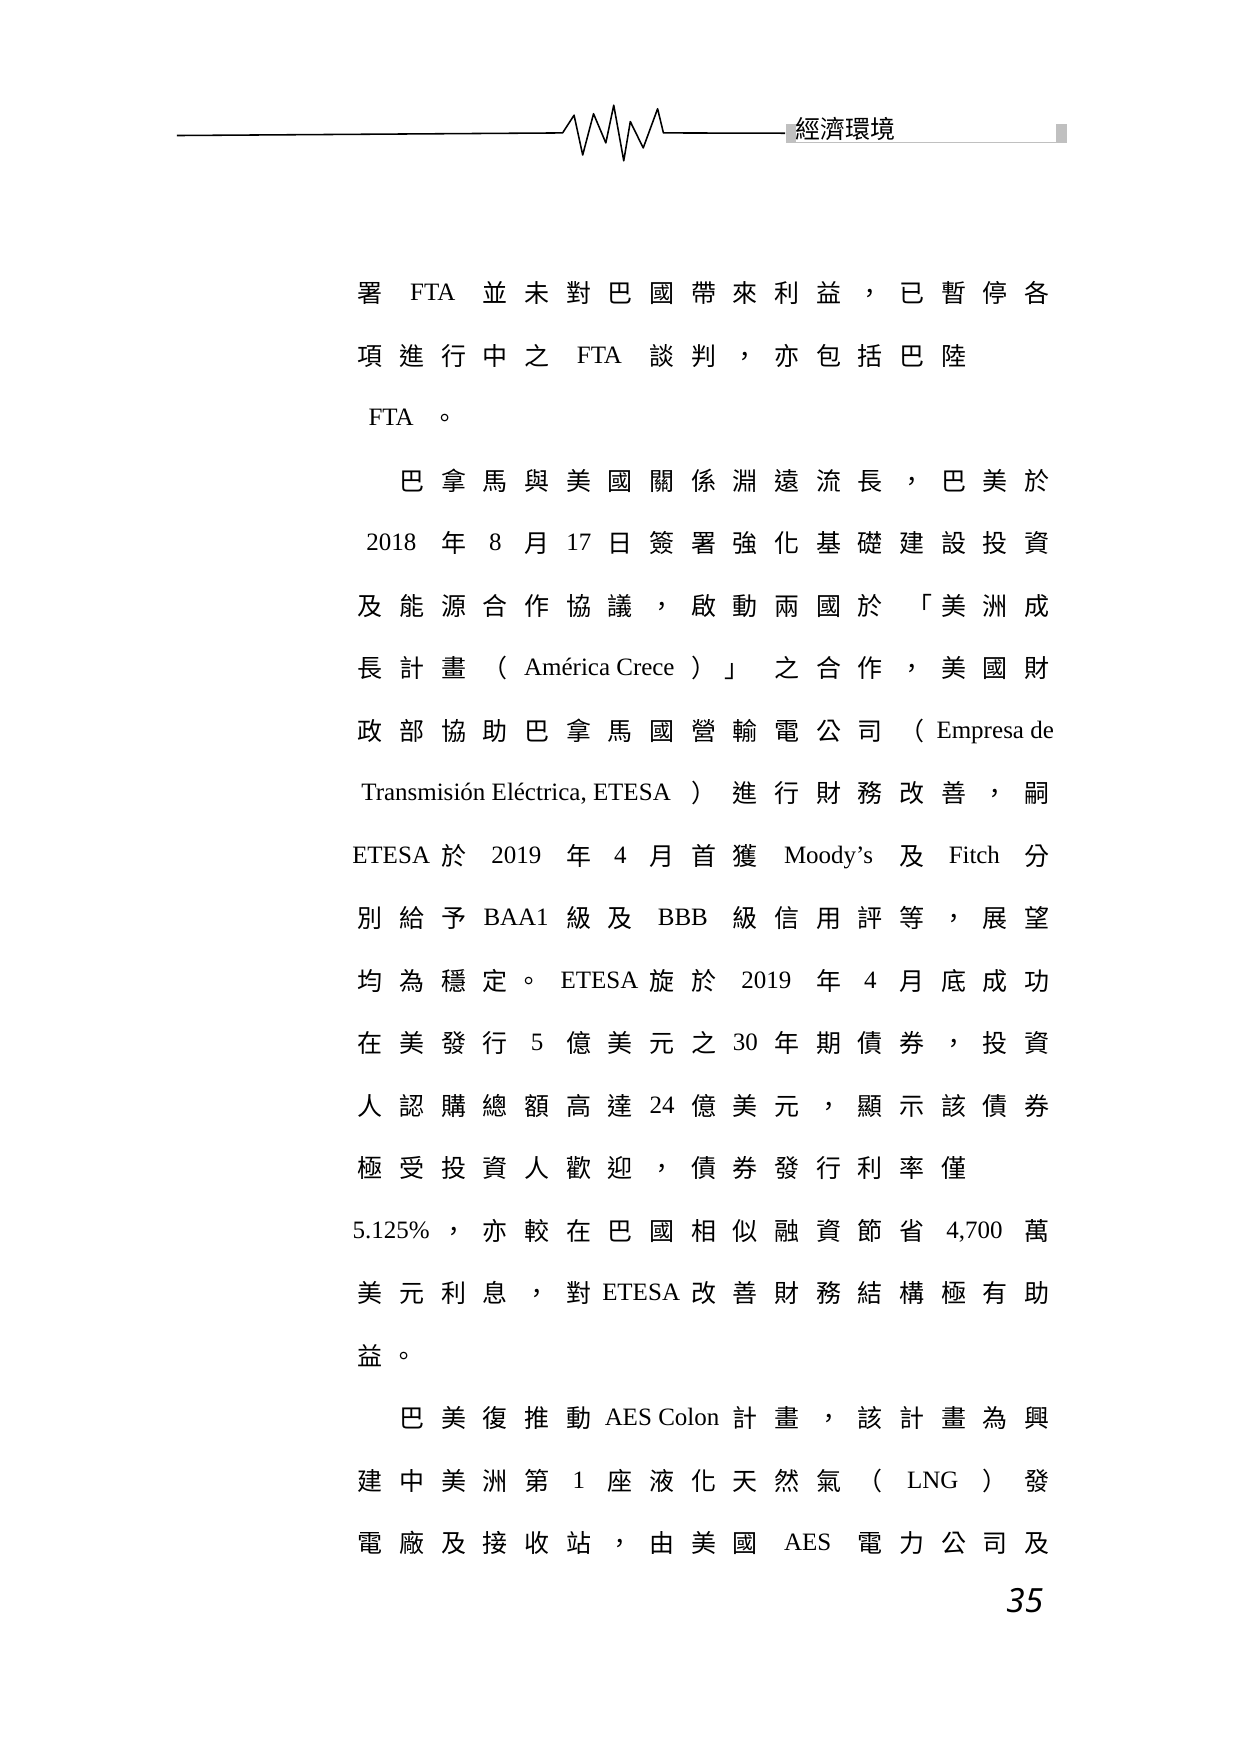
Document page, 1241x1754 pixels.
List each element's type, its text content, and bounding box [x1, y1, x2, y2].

text 巴美復推動AES Colon計畫，該計畫為興建中美洲第1座液化天然氣（LNG）發電廠及接收站，由美國AES電力公司及 [330, 1375, 1058, 1563]
text 巴拿馬與美國關係淵遠流長，巴美於2018年8月17日簽署強化基礎建設投資及能源合作協議，啟動兩國於「美洲成長計畫（América Crece）」之合作，美國財政部協助巴拿馬國營輸電公司（Empresa de Transmisión Eléctrica, ETESA）進行財務改善，嗣ETESA於2019年4月首獲Moody’s及Fitch分別給予BAA1級及BBB級信用評等，展望均為穩定。ETESA旋於2019年4月底成功在美發行5億美元之30年期債券，投資人認購總額高達24億美元，顯示該債券極受投資人歡迎，債券發行利率僅5.125%，亦較在巴國相似融資節省4,700萬美元利息，對ETESA改善財務結構極有助益。 [330, 438, 1058, 1375]
text 署FTA並未對巴國帶來利益，已暫停各項進行中之FTA談判，亦包括巴陸FTA。 [330, 250, 1058, 438]
